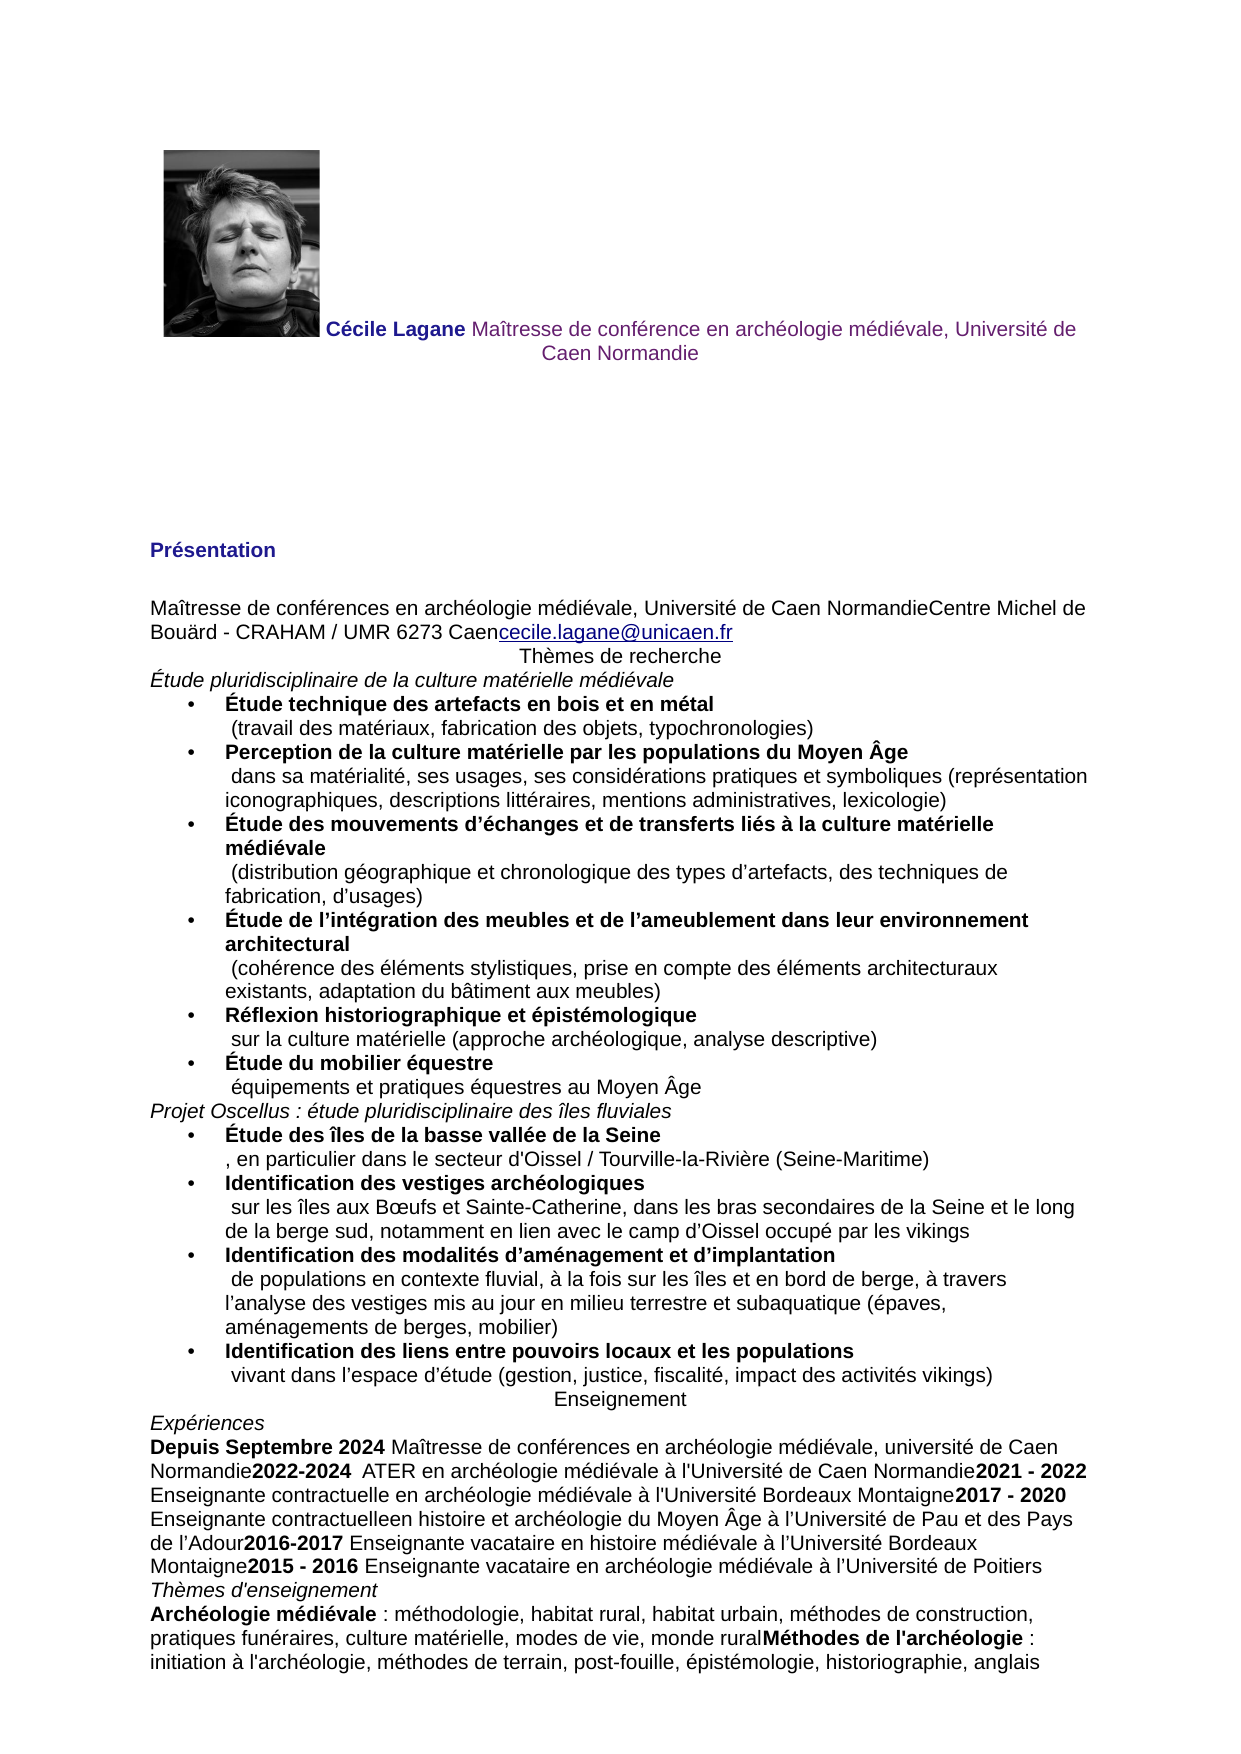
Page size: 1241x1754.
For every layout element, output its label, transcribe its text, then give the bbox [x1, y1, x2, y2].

list , en particulier dans le secteur d'Oissel / Tourville-la-Rivière (Seine-Maritime) [187, 1147, 1090, 1171]
list sur les îles aux Bœufs et Sainte-Catherine, dans les bras secondaires de la Seine et le long de la berge sud, notamment en lien avec le camp d’Oissel occupé par les vikings [187, 1195, 1090, 1243]
picture [163, 150, 320, 337]
subtitle Enseignement [150, 1387, 1090, 1411]
list de populations en contexte fluvial, à la fois sur les îles et en bord de berge, à travers l’analyse des vestiges mis au jour en milieu terrestre et subaquatique (épaves, aménagements de berges, mobilier) [187, 1267, 1090, 1339]
subtitle Thèmes de recherche [150, 644, 1090, 668]
text Expériences [150, 1411, 1090, 1434]
list vivant dans l’espace d’étude (gestion, justice, fiscalité, impact des activités vikings) [187, 1363, 1090, 1387]
list Étude des mouvements d’échanges et de transferts liés à la culture matérielle médiévale [187, 812, 1090, 859]
list Identification des liens entre pouvoirs locaux et les populations [187, 1339, 1090, 1363]
list Étude des îles de la basse vallée de la Seine [187, 1123, 1090, 1147]
list Perception de la culture matérielle par les populations du Moyen Âge [187, 740, 1090, 764]
list (distribution géographique et chronologique des types d’artefacts, des techniques de fabrication, d’usages) [187, 859, 1090, 907]
list (travail des matériaux, fabrication des objets, typochronologies) [187, 716, 1090, 740]
text Archéologie médiévale : méthodologie, habitat rural, habitat urbain, méthodes de construction, pratiques funéraires, culture matérielle, modes de vie, monde ruralMéthodes de l'archéologie : initiation à l'archéologie, méthodes de terrain, post-fouille, épistémologie, historiographie, anglais [150, 1602, 1090, 1674]
subtitle Cécile Lagane Maîtresse de conférence en archéologie médiévale, Université de Caen Normandie [150, 150, 1090, 365]
text Étude pluridisciplinaire de la culture matérielle médiévale [150, 668, 1090, 692]
list Étude technique des artefacts en bois et en métal [187, 692, 1090, 716]
text Maîtresse de conférences en archéologie médiévale, Université de Caen NormandieCentre Michel de Bouärd - CRAHAM / UMR 6273 Caencecile.lagane@unicaen.fr [150, 596, 1090, 644]
list sur la culture matérielle (approche archéologique, analyse descriptive) [187, 1027, 1090, 1051]
subtitle Présentation [150, 538, 1090, 562]
list dans sa matérialité, ses usages, ses considérations pratiques et symboliques (représentation iconographiques, descriptions littéraires, mentions administratives, lexicologie) [187, 764, 1090, 812]
list (cohérence des éléments stylistiques, prise en compte des éléments architecturaux existants, adaptation du bâtiment aux meubles) [187, 955, 1090, 1003]
text Thèmes d'enseignement [150, 1578, 1090, 1602]
list Identification des modalités d’aménagement et d’implantation [187, 1243, 1090, 1267]
list Étude du mobilier équestre [187, 1051, 1090, 1075]
text Projet Oscellus : étude pluridisciplinaire des îles fluviales [150, 1099, 1090, 1123]
text Depuis Septembre 2024 Maîtresse de conférences en archéologie médiévale, université de Caen Normandie2022-2024 ATER en archéologie médiévale à l'Université de Caen Normandie2021 - 2022 Enseignante contractuelle en archéologie médiévale à l'Université Bordeaux Montaigne2017 - 2020 Enseignante contractuelleen histoire et archéologie du Moyen Âge à l’Université de Pau et des Pays de l’Adour2016-2017 Enseignante vacataire en histoire médiévale à l’Université Bordeaux Montaigne2015 - 2016 Enseignante vacataire en archéologie médiévale à l’Université de Poitiers [150, 1434, 1090, 1578]
list Étude de l’intégration des meubles et de l’ameublement dans leur environnement architectural [187, 907, 1090, 955]
list équipements et pratiques équestres au Moyen Âge [187, 1075, 1090, 1099]
list Identification des vestiges archéologiques [187, 1171, 1090, 1195]
list Réflexion historiographique et épistémologique [187, 1003, 1090, 1027]
